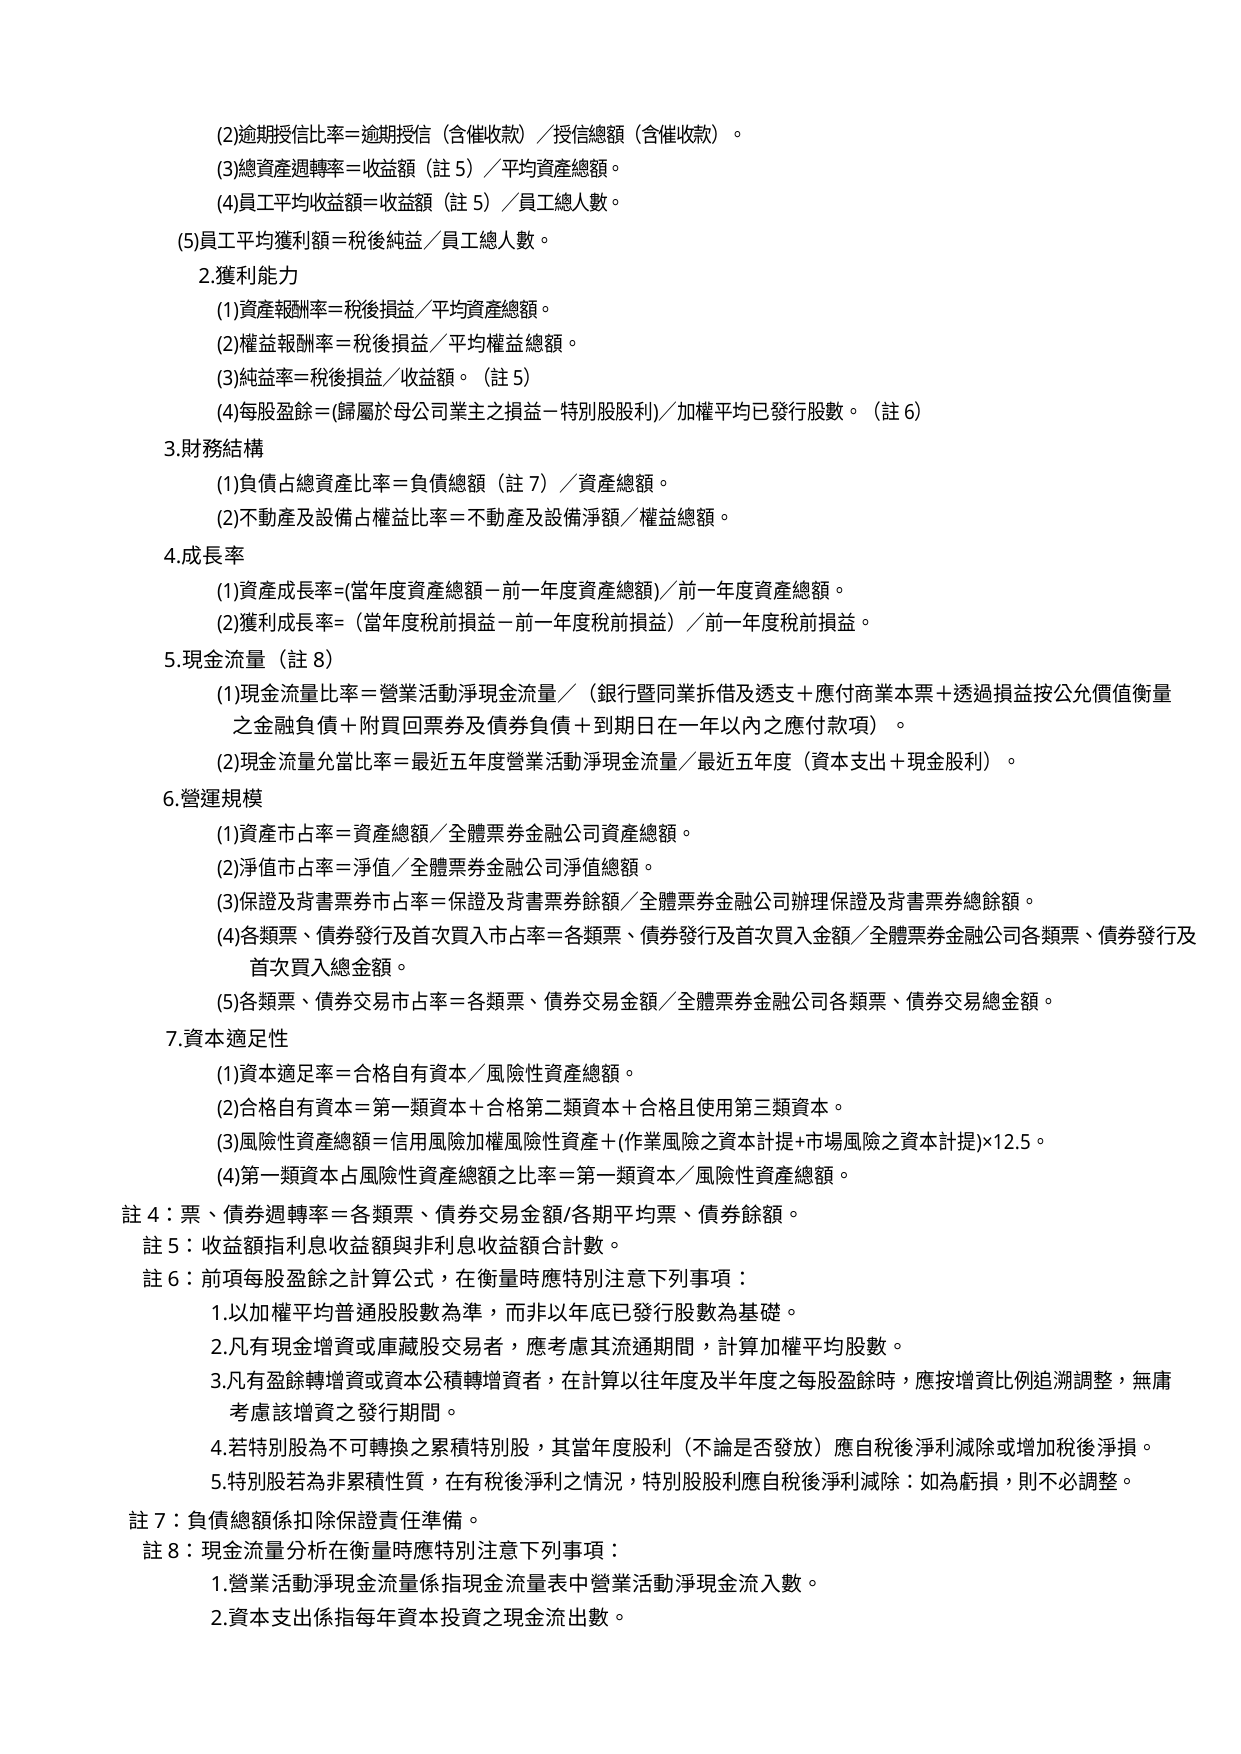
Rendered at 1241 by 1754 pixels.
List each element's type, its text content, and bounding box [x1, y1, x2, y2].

text (5)員工平均獲利額＝稅後純益／員工總人數。 [131, 224, 647, 254]
text (4)員工平均收益額＝收益額（註5）／員工總人數。 [217, 186, 647, 217]
text 4.若特別股為不可轉換之累積特別股，其當年度股利（不論是否發放）應自稅後淨利減除或增加稅後淨損。 [210, 1431, 1215, 1462]
text (2)合格自有資本＝第一類資本＋合格第二類資本＋合格且使用第三類資本。 [217, 1091, 1215, 1122]
text 註6：前項每股盈餘之計算公式，在衡量時應特別注意下列事項： [142, 1262, 1215, 1292]
text 註7：負債總額係扣除保證責任準備。 [116, 1504, 1202, 1534]
text 2.獲利能力 [198, 259, 1215, 289]
text (4)第一類資本占風險性資產總額之比率＝第一類資本／風險性資產總額。 [142, 1159, 1047, 1190]
text 1.營業活動淨現金流量係指現金流量表中營業活動淨現金流入數。 [210, 1567, 1215, 1598]
text (5)各類票、債券交易市占率＝各類票、債券交易金額／全體票券金融公司各類票、債券交易總金額。 [198, 985, 1202, 1016]
text 3.凡有盈餘轉增資或資本公積轉增資者，在計算以往年度及半年度之每股盈餘時，應按增資比例追溯調整，無庸 考慮該增資之發行期間。 [210, 1364, 1179, 1426]
text (2)現金流量允當比率＝最近五年度營業活動淨現金流量／最近五年度（資本支出＋現金股利）。 [198, 745, 1135, 775]
text (3)保證及背書票券市占率＝保證及背書票券餘額／全體票券金融公司辦理保證及背書票券總餘額。 [217, 885, 1215, 916]
text (1)負債占總資產比率＝負債總額（註7）／資產總額。 [217, 467, 1215, 498]
text 1.以加權平均普通股股數為準，而非以年底已發行股數為基礎。 [210, 1296, 1215, 1327]
text 5.特別股若為非累積性質，在有稅後淨利之情況，特別股股利應自稅後淨利減除：如為虧損，則不必調整。 [142, 1465, 1202, 1496]
text 註8：現金流量分析在衡量時應特別注意下列事項： [142, 1539, 1215, 1564]
text (1)資產成長率=(當年度資產總額－前一年度資產總額)／前一年度資產總額。 [217, 574, 1215, 605]
text (3)總資產週轉率＝收益額（註5）／平均資產總額。 [217, 152, 1215, 183]
text 註5：收益額指利息收益額與非利息收益額合計數。 [142, 1233, 1215, 1258]
text (3)風險性資產總額＝信用風險加權風險性資產＋(作業風險之資本計提+市場風險之資本計提)×12.5。 [217, 1126, 1215, 1156]
text (2)不動產及設備占權益比率＝不動產及設備淨額／權益總額。 [198, 502, 827, 532]
text (4)各類票、債券發行及首次買入市占率＝各類票、債券發行及首次買入金額／全體票券金融公司各類票、債券發行及首次買入總金額。 [217, 919, 1202, 981]
text 2.凡有現金增資或庫藏股交易者，應考慮其流通期間，計算加權平均股數。 [210, 1330, 1215, 1361]
text (2)權益報酬率＝稅後損益／平均權益總額。 [217, 327, 1215, 357]
text 之金融負債＋附買回票券及債券負債＋到期日在一年以內之應付款項）。 [217, 710, 1215, 740]
text 4.成長率 [131, 540, 827, 570]
text 2.資本支出係指每年資本投資之現金流出數。 [210, 1602, 1215, 1632]
text (1)現金流量比率＝營業活動淨現金流量／（銀行暨同業拆借及透支＋應付商業本票＋透過損益按公允價值衡量 [217, 678, 1215, 708]
text (1)資本適足率＝合格自有資本／風險性資產總額。 [217, 1057, 1215, 1088]
text (4)每股盈餘＝(歸屬於母公司業主之損益－特別股股利)／加權平均已發行股數。（註6） [198, 395, 1047, 425]
text 5.現金流量（註8） [131, 643, 1047, 673]
text 3.財務結構 [131, 432, 1047, 463]
text 6.營運規模 [131, 782, 1091, 812]
text (2)逾期授信比率＝逾期授信（含催收款）／授信總額（含催收款）。 [217, 118, 1215, 148]
text 7.資本適足性 [131, 1022, 1202, 1053]
text (2)獲利成長率=（當年度稅前損益－前一年度稅前損益）／前一年度稅前損益。 [198, 606, 1047, 637]
text (1)資產市占率＝資產總額／全體票券金融公司資產總額。 [217, 817, 1215, 847]
text (2)淨值市占率＝淨值／全體票券金融公司淨值總額。 [217, 851, 1215, 881]
text (3)純益率＝稅後損益／收益額。（註5） [217, 361, 1215, 391]
text 註4：票、債券週轉率＝各類票、債券交易金額/各期平均票、債券餘額。 [102, 1198, 1047, 1229]
text (1)資產報酬率＝稅後損益／平均資產總額。 [217, 293, 1215, 323]
